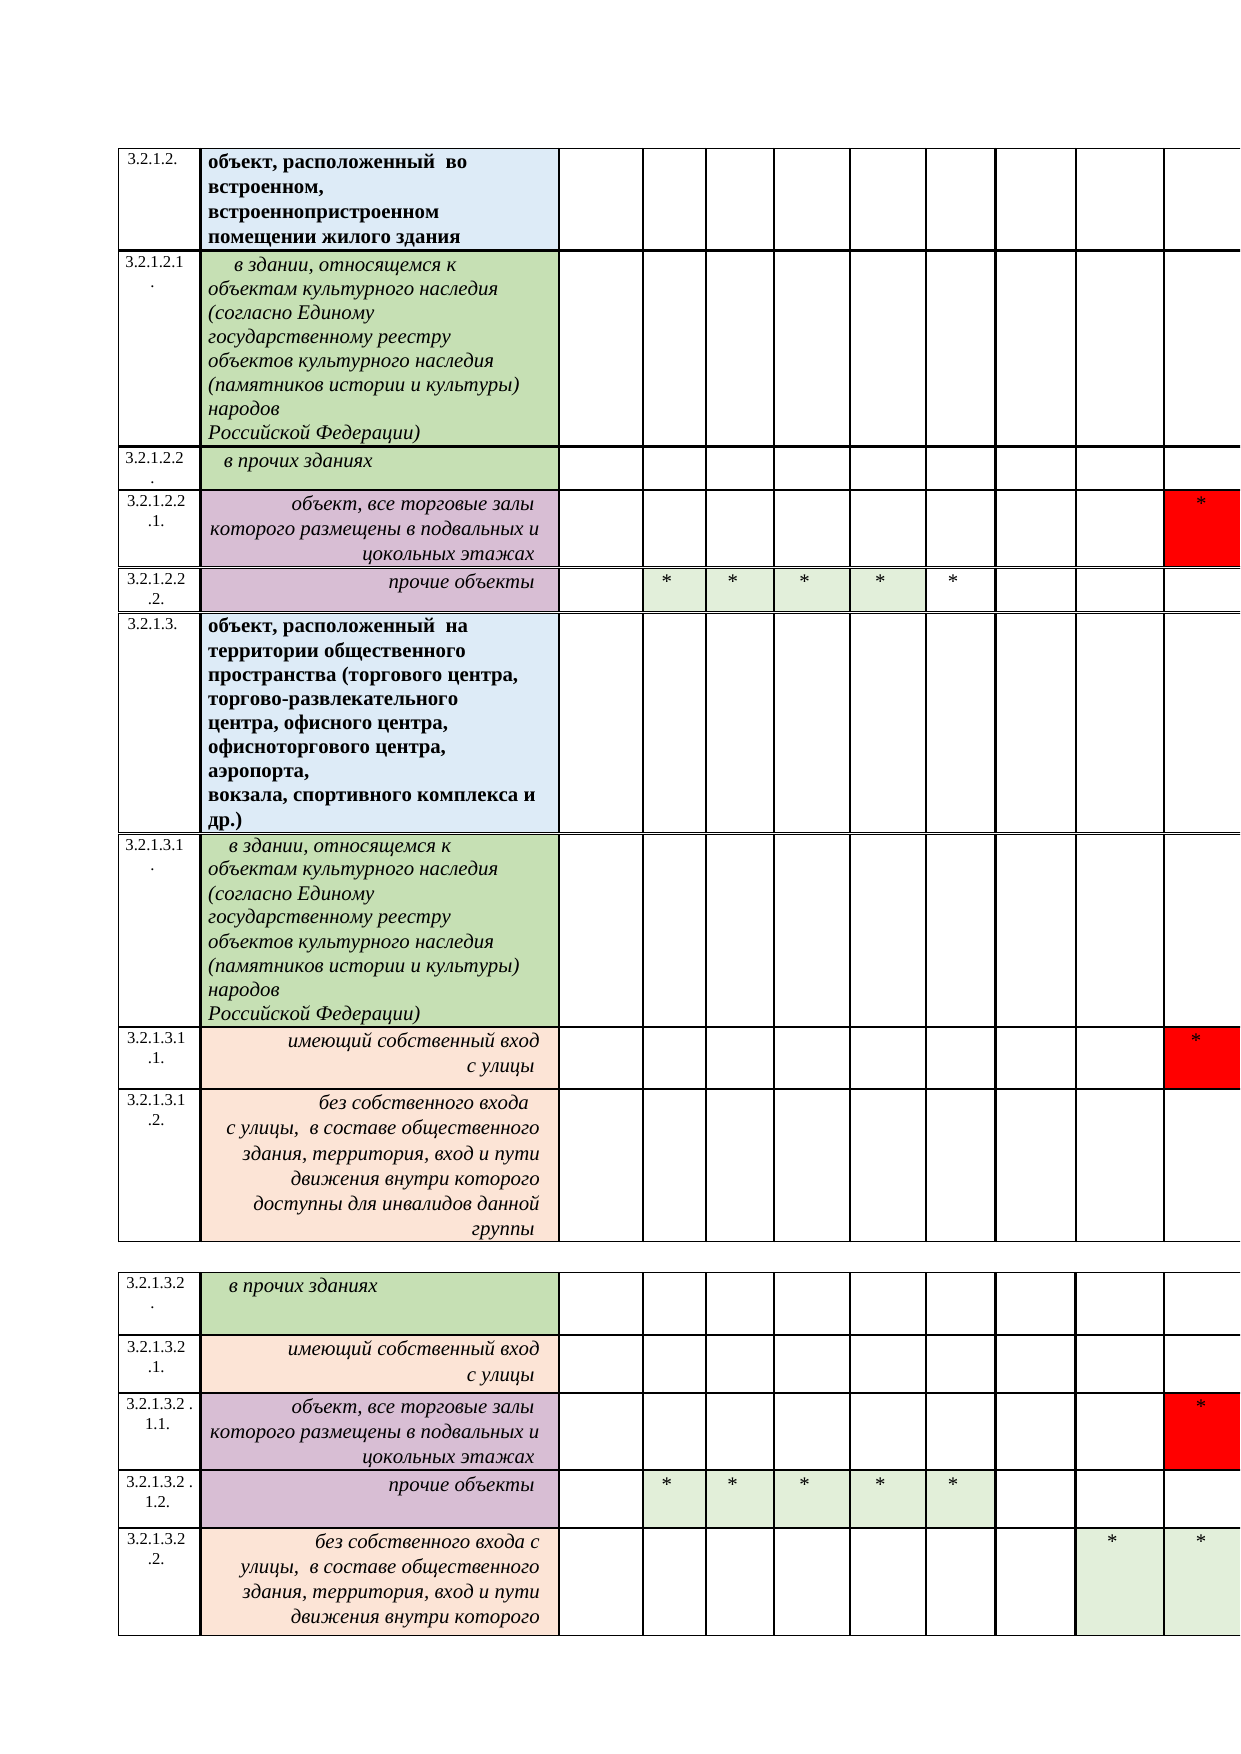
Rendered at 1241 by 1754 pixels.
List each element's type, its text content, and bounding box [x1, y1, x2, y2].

table_cell [775, 1394, 849, 1469]
table_cell [560, 448, 642, 489]
table_cell [927, 1336, 994, 1392]
table_cell [997, 835, 1075, 1026]
table_cell [851, 252, 925, 445]
table_header [927, 1273, 994, 1334]
table_cell [644, 1394, 705, 1469]
table_cell [644, 1028, 705, 1088]
table_header [997, 1273, 1074, 1334]
table_cell [707, 1090, 773, 1241]
table_cell [851, 1336, 925, 1392]
table_cell [927, 1394, 994, 1469]
table_cell без собственного входа с улицы, в составе общественного здания, территория, вход и пути движения внутри которого доступны для инвалидов данной группы [202, 1090, 558, 1241]
table_header [560, 149, 642, 249]
table_cell 3.2.1.3. [119, 614, 199, 832]
table_cell [560, 1529, 642, 1635]
table_cell [775, 614, 849, 832]
table_cell [1077, 252, 1163, 445]
table_cell [1077, 448, 1163, 489]
table_cell [1165, 252, 1240, 445]
table_cell [775, 1090, 849, 1241]
table_header в прочих зданиях [202, 1273, 558, 1334]
table_cell 3.2.1.2.2 .1. [119, 491, 199, 566]
table_cell объект, все торговые залы которого размещены в подвальных и цокольных этажах [202, 1394, 558, 1469]
table_cell [560, 835, 642, 1026]
table_cell * [927, 569, 994, 611]
table_cell [775, 1336, 849, 1392]
table_cell [644, 614, 705, 832]
table_cell без собственного входа с улицы, в составе общественного здания, территория, вход и пути движения внутри которого [202, 1529, 558, 1635]
table_cell [644, 1529, 705, 1635]
table_cell [851, 1028, 925, 1088]
table_header [644, 149, 705, 249]
table_cell * [644, 569, 705, 611]
table_cell [775, 1529, 849, 1635]
table_cell [927, 252, 994, 445]
table_cell [707, 835, 773, 1026]
table_cell [707, 252, 773, 445]
table_cell * [1165, 1529, 1240, 1635]
table_cell [707, 1394, 773, 1469]
table_cell * [1165, 491, 1240, 566]
table_cell [560, 1471, 642, 1527]
table_cell [927, 491, 994, 566]
table_header [707, 149, 773, 249]
table_cell [560, 1028, 642, 1088]
table_cell [707, 448, 773, 489]
table_cell объект, все торговые залы которого размещены в подвальных и цокольных этажах [202, 491, 558, 566]
table_cell 3.2.1.3.2 .1.1. [119, 1394, 199, 1469]
table_header [644, 1273, 705, 1334]
table_cell [644, 1336, 705, 1392]
table_cell [1077, 1028, 1163, 1088]
table_cell [1165, 835, 1240, 1026]
table_cell [644, 491, 705, 566]
table_cell [851, 448, 925, 489]
table_cell в здании, относящемся к объектам культурного наследия (согласно Единому государственному реестру объектов культурного наследия (памятников истории и культуры) народов Российской Федерации) [202, 252, 558, 445]
table_cell [997, 569, 1075, 611]
table_header [775, 1273, 849, 1334]
table_cell [851, 1090, 925, 1241]
table_cell [997, 1529, 1074, 1635]
table_cell 3.2.1.2.2 .2. [119, 569, 199, 611]
table_header 3.2.1.2. [119, 149, 199, 249]
table_cell [644, 835, 705, 1026]
table_cell [927, 1028, 994, 1088]
table_cell объект, расположенный на территории общественного пространства (торгового центра, торгово-развлекательного центра, офисного центра, офисноторгового центра, аэропорта, вокзала, спортивного комплекса и др.) [202, 614, 558, 832]
table_cell * [775, 1471, 849, 1527]
table_cell [560, 1336, 642, 1392]
table_cell * [851, 1471, 925, 1527]
table_cell [1165, 1471, 1240, 1527]
table_cell [1165, 1090, 1240, 1241]
table_cell [997, 1028, 1075, 1088]
table_cell * [707, 569, 773, 611]
table_cell [851, 1394, 925, 1469]
table_cell [1077, 569, 1163, 611]
table_header [927, 149, 994, 249]
table_cell [644, 1090, 705, 1241]
table_cell * [927, 1471, 994, 1527]
table_cell [775, 252, 849, 445]
table_cell [1077, 1336, 1163, 1392]
table_cell 3.2.1.3.1 . [119, 835, 199, 1026]
table_cell [997, 448, 1075, 489]
table_cell * [851, 569, 925, 611]
table_cell [560, 252, 642, 445]
table_cell 3.2.1.2.2 . [119, 448, 199, 489]
table_cell [997, 491, 1075, 566]
table_cell [775, 1028, 849, 1088]
table_cell * [707, 1471, 773, 1527]
table_cell [927, 1529, 994, 1635]
table_cell [707, 614, 773, 832]
table_header [1165, 149, 1240, 249]
table_cell в прочих зданиях [202, 448, 558, 489]
table_cell [560, 491, 642, 566]
table_cell 3.2.1.3.1 .2. [119, 1090, 199, 1241]
table_cell имеющий собственный вход с улицы [202, 1028, 558, 1088]
table_cell [1077, 1090, 1163, 1241]
table_header [1077, 1273, 1163, 1334]
table_header объект, расположенный во встроенном, встроеннопристроенном помещении жилого здания [202, 149, 558, 249]
table_header [1165, 1273, 1240, 1334]
table_cell [1077, 1471, 1163, 1527]
table_cell 3.2.1.2.1 . [119, 252, 199, 445]
table_cell * [775, 569, 849, 611]
table_cell 3.2.1.3.2 .2. [119, 1529, 199, 1635]
table_cell * [1165, 1028, 1240, 1088]
table_cell [997, 1471, 1074, 1527]
table_cell имеющий собственный вход с улицы [202, 1336, 558, 1392]
table_cell [997, 252, 1075, 445]
table_header 3.2.1.3.2 . [119, 1273, 199, 1334]
table_cell [775, 448, 849, 489]
table_cell [851, 614, 925, 832]
table_cell [851, 491, 925, 566]
table_cell [1077, 835, 1163, 1026]
table_cell [1165, 614, 1240, 832]
table_cell [775, 491, 849, 566]
table_cell [927, 1090, 994, 1241]
table_cell * [1077, 1529, 1163, 1635]
table_cell [927, 448, 994, 489]
table_cell 3.2.1.3.2 .1. [119, 1336, 199, 1392]
table_cell [997, 1394, 1074, 1469]
table_cell [927, 614, 994, 832]
table_header [851, 1273, 925, 1334]
table_cell * [644, 1471, 705, 1527]
table_cell * [1165, 1394, 1240, 1469]
table_header [997, 149, 1075, 249]
table_cell в здании, относящемся к объектам культурного наследия (согласно Единому государственному реестру объектов культурного наследия (памятников истории и культуры) народов Российской Федерации) [202, 835, 558, 1026]
table_cell [1165, 448, 1240, 489]
table_cell [1077, 491, 1163, 566]
table_header [707, 1273, 773, 1334]
table_header [560, 1273, 642, 1334]
table_cell [560, 1090, 642, 1241]
table_cell [997, 1090, 1075, 1241]
table_cell [997, 614, 1075, 832]
table_cell [707, 1529, 773, 1635]
table_header [1077, 149, 1163, 249]
table_cell [1077, 614, 1163, 832]
table_cell [644, 448, 705, 489]
table_cell [775, 835, 849, 1026]
table_cell [644, 252, 705, 445]
table_header [775, 149, 849, 249]
table_cell 3.2.1.3.2 .1.2. [119, 1471, 199, 1527]
table_cell [997, 1336, 1074, 1392]
table_cell [1165, 1336, 1240, 1392]
table_cell [851, 835, 925, 1026]
table_cell [927, 835, 994, 1026]
table_cell [1077, 1394, 1163, 1469]
table_cell [560, 614, 642, 832]
table_cell прочие объекты [202, 569, 558, 611]
table_cell [560, 569, 642, 611]
table_cell [707, 1336, 773, 1392]
table_cell [560, 1394, 642, 1469]
table_header [851, 149, 925, 249]
table_cell 3.2.1.3.1 .1. [119, 1028, 199, 1088]
table_cell [1165, 569, 1240, 611]
table_cell прочие объекты [202, 1471, 558, 1527]
table_cell [707, 1028, 773, 1088]
table_cell [707, 491, 773, 566]
table_cell [851, 1529, 925, 1635]
